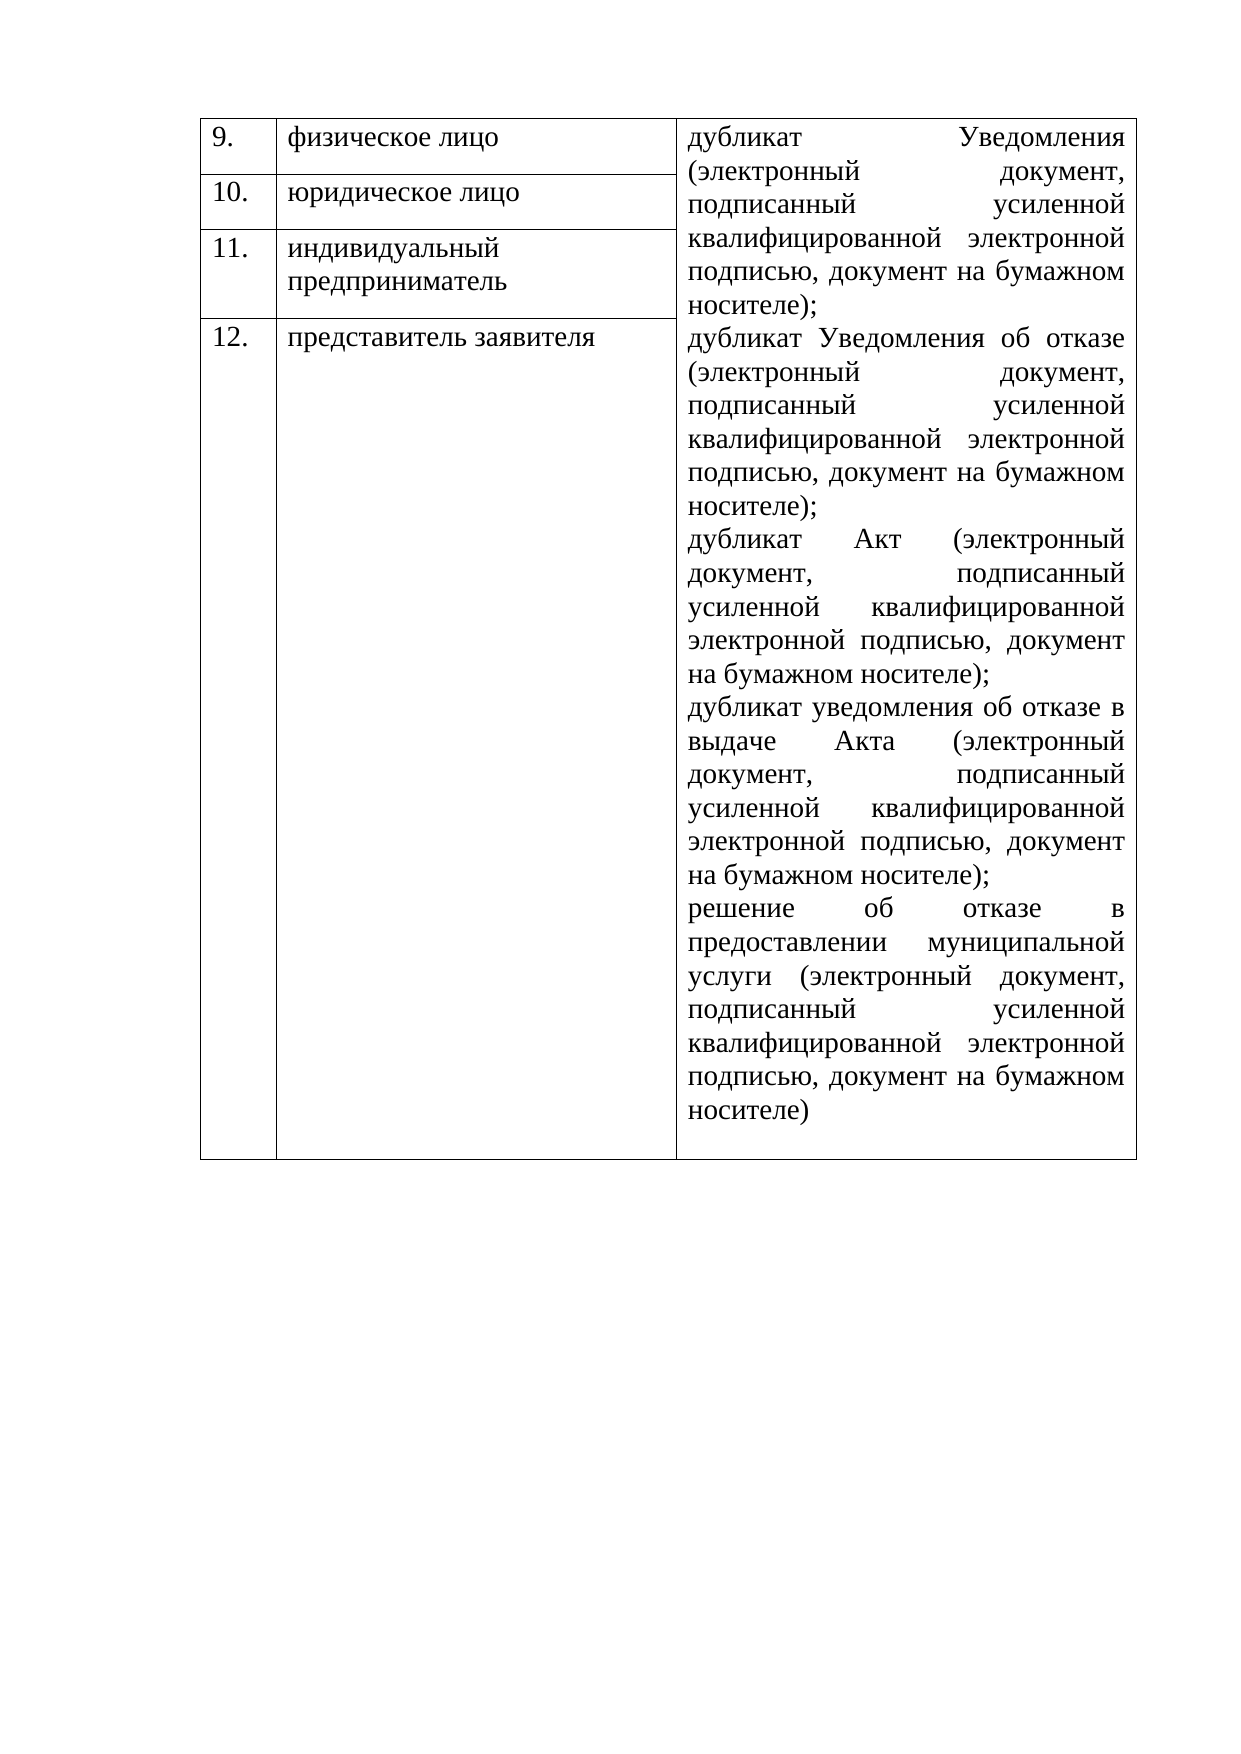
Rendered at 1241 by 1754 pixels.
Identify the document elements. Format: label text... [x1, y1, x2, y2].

table_cell 9. [201, 119, 276, 173]
table_cell физическое лицо [277, 119, 676, 173]
table_cell 12. [201, 319, 276, 1159]
table_cell юридическое лицо [277, 175, 676, 229]
table_cell 10. [201, 175, 276, 229]
table_cell 11. [201, 230, 276, 318]
table_cell представитель заявителя [277, 319, 676, 1159]
table_cell индивидуальный предприниматель [277, 230, 676, 318]
table_cell дубликат Уведомления (электронный документ, подписанный усиленной квалифицированной электронной подписью, документ на бумажном носителе); дубликат Уведомления об отказе (электронный документ, подписанный усиленной квалифицированной электронной подписью, документ на бумажном носителе); дубликат Акт (электронный документ, подписанный усиленной квалифицированной электронной подписью, документ на бумажном носителе); дубликат уведомления об отказе в выдаче Акта (электронный документ, подписанный усиленной квалифицированной электронной подписью, документ на бумажном носителе); решение об отказе в предоставлении муниципальной услуги (электронный документ, подписанный усиленной квалифицированной электронной подписью, документ на бумажном носителе) [677, 119, 1136, 1159]
